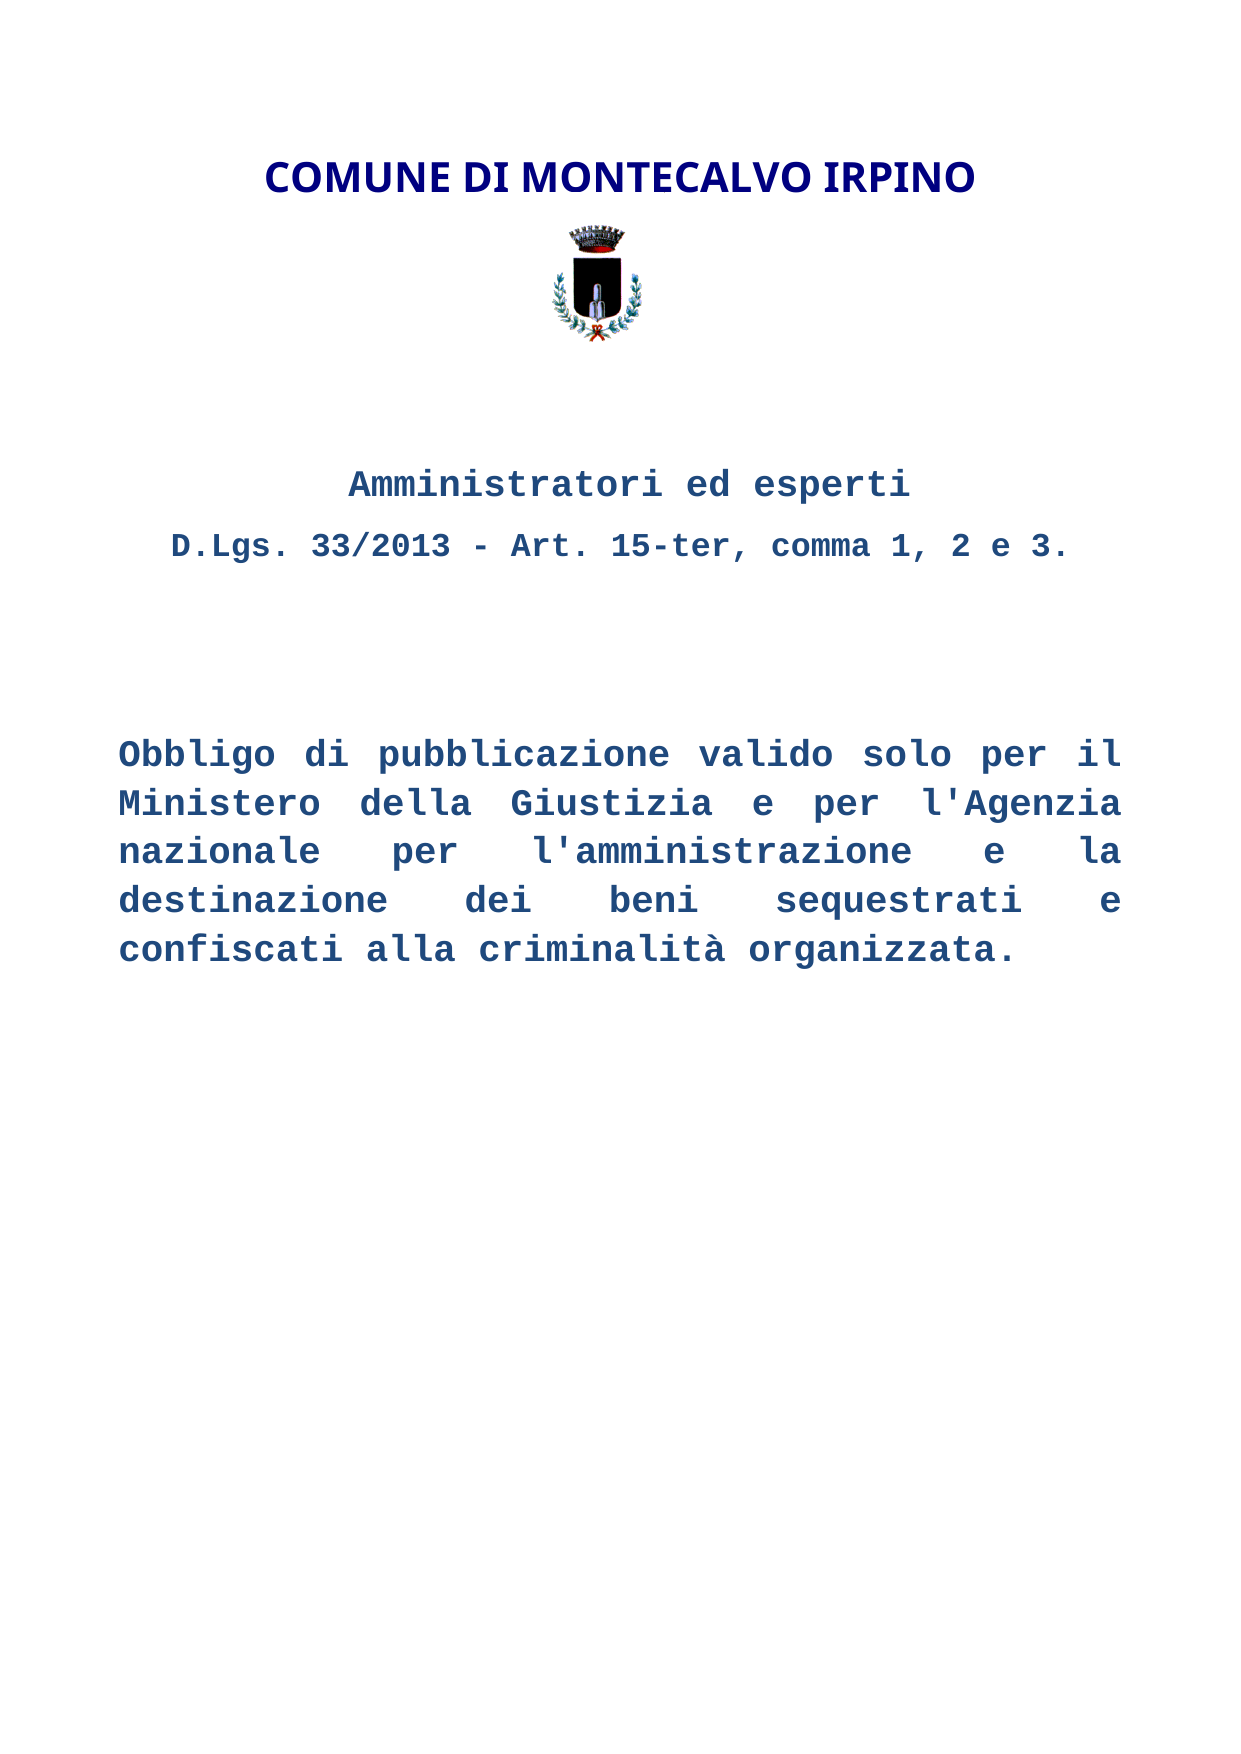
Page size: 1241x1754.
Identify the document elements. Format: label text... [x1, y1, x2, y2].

text Amministratori ed esperti [171, 465, 1088, 507]
subtitle Obbligo di pubblicazione valido solo per il Ministero della Giustizia e per l'Agenzia nazionale per l'amministrazione e la destinazione dei beni sequestrati e confiscati alla criminalità organizzata. [118, 735, 1122, 973]
text COMUNE DI MONTECALVO IRPINO [118, 148, 1122, 204]
subtitle D.Lgs. 33/2013 - Art. 15-ter, comma 1, 2 e 3. [171, 528, 1088, 566]
